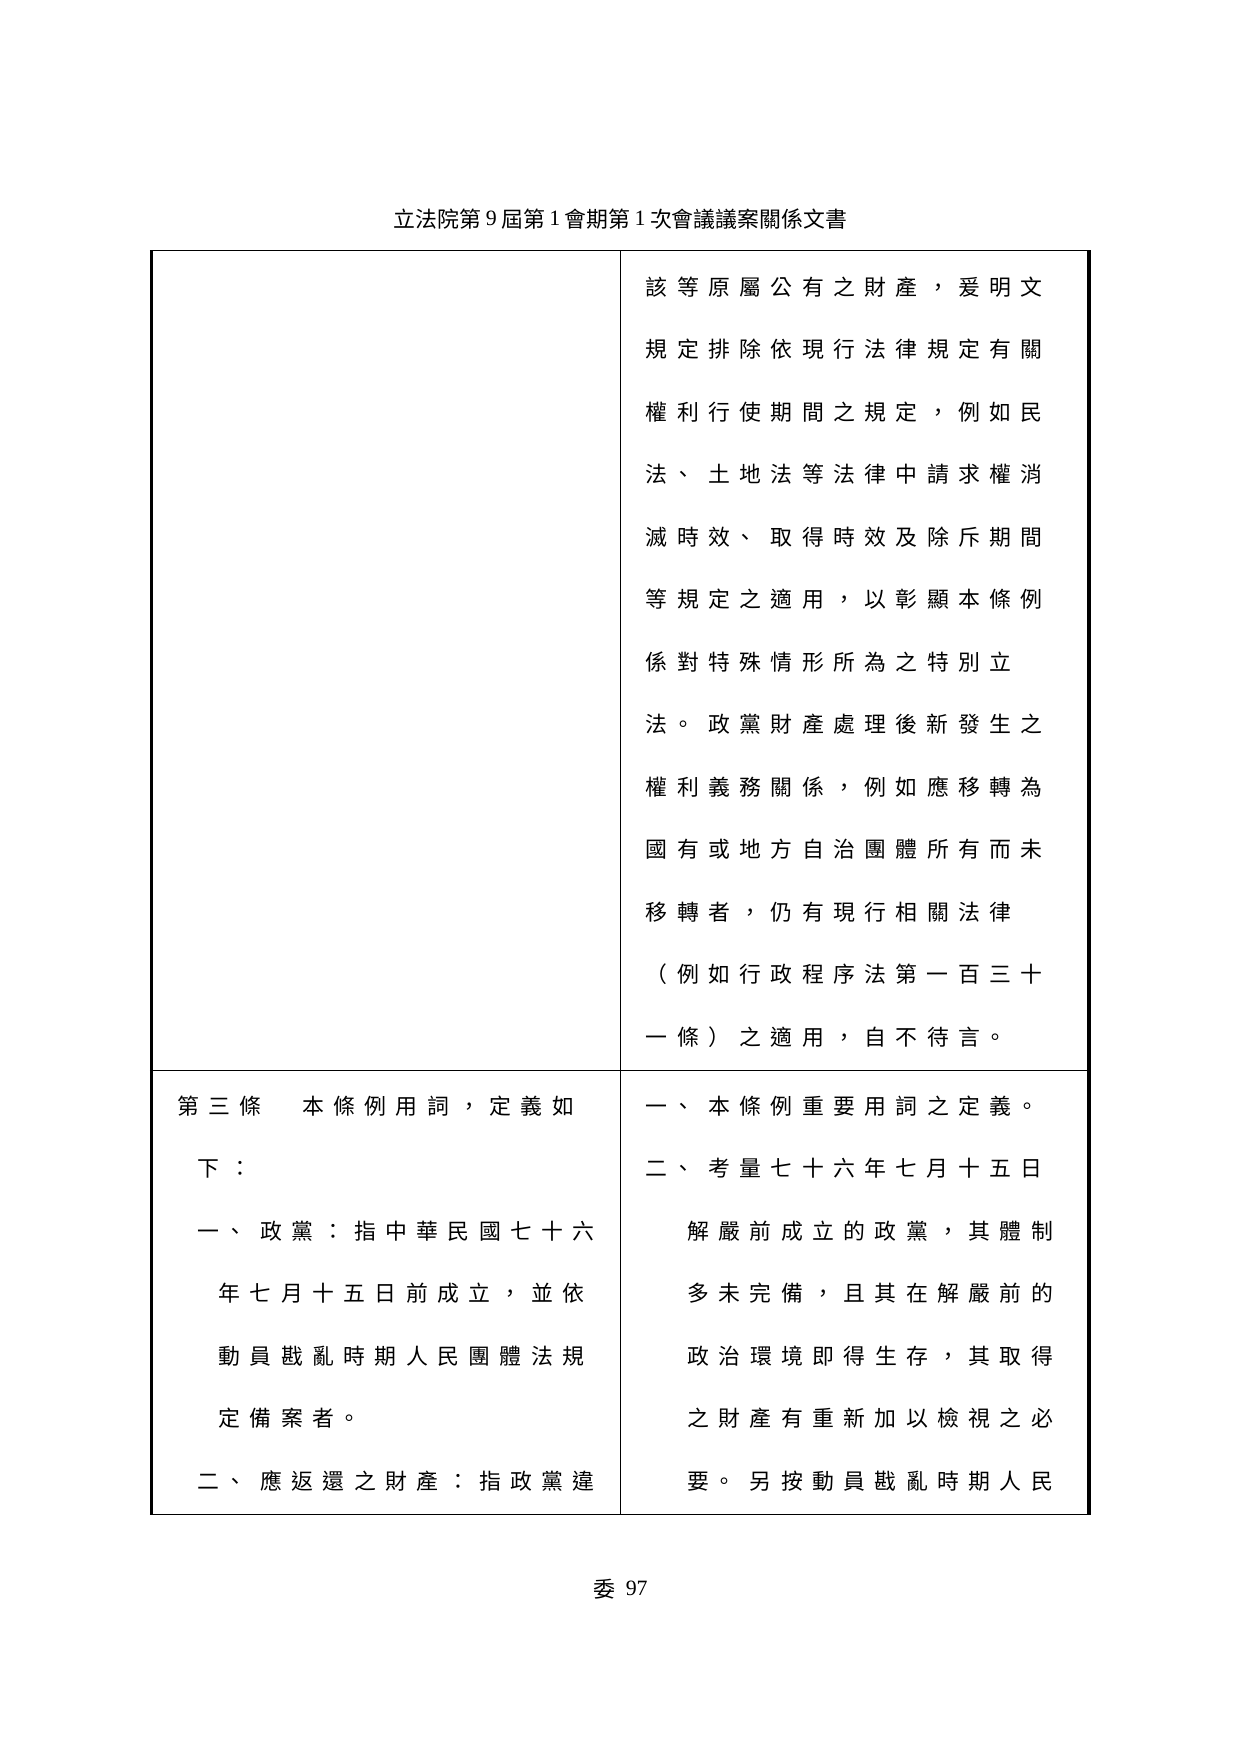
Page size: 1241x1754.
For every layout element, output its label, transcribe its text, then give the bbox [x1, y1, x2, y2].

table_cell 第三條 本條例用詞，定義如下： 一、政黨：指中華民國七十六年七月十五日前成立，並依動員戡亂時期人民團體法規定備案者。 二、應返還之財產：指政黨違 [153, 1071, 620, 1514]
table_cell 一、本條例重要用詞之定義。 二、考量七十六年七月十五日解嚴前成立的政黨，其體制多未完備，且其在解嚴前的政治環境即得生存，其取得之財產有重新加以檢視之必要。另按動員戡亂時期人民 [621, 1071, 1087, 1514]
table_cell 該等原屬公有之財產，爰明文規定排除依現行法律規定有關權利行使期間之規定，例如民法、土地法等法律中請求權消滅時效、取得時效及除斥期間等規定之適用，以彰顯本條例係對特殊情形所為之特別立法。政黨財產處理後新發生之權利義務關係，例如應移轉為國有或地方自治團體所有而未移轉者，仍有現行相關法律（例如行政程序法第一百三十一條）之適用，自不待言。 [621, 251, 1087, 1069]
table_cell [153, 251, 620, 1069]
